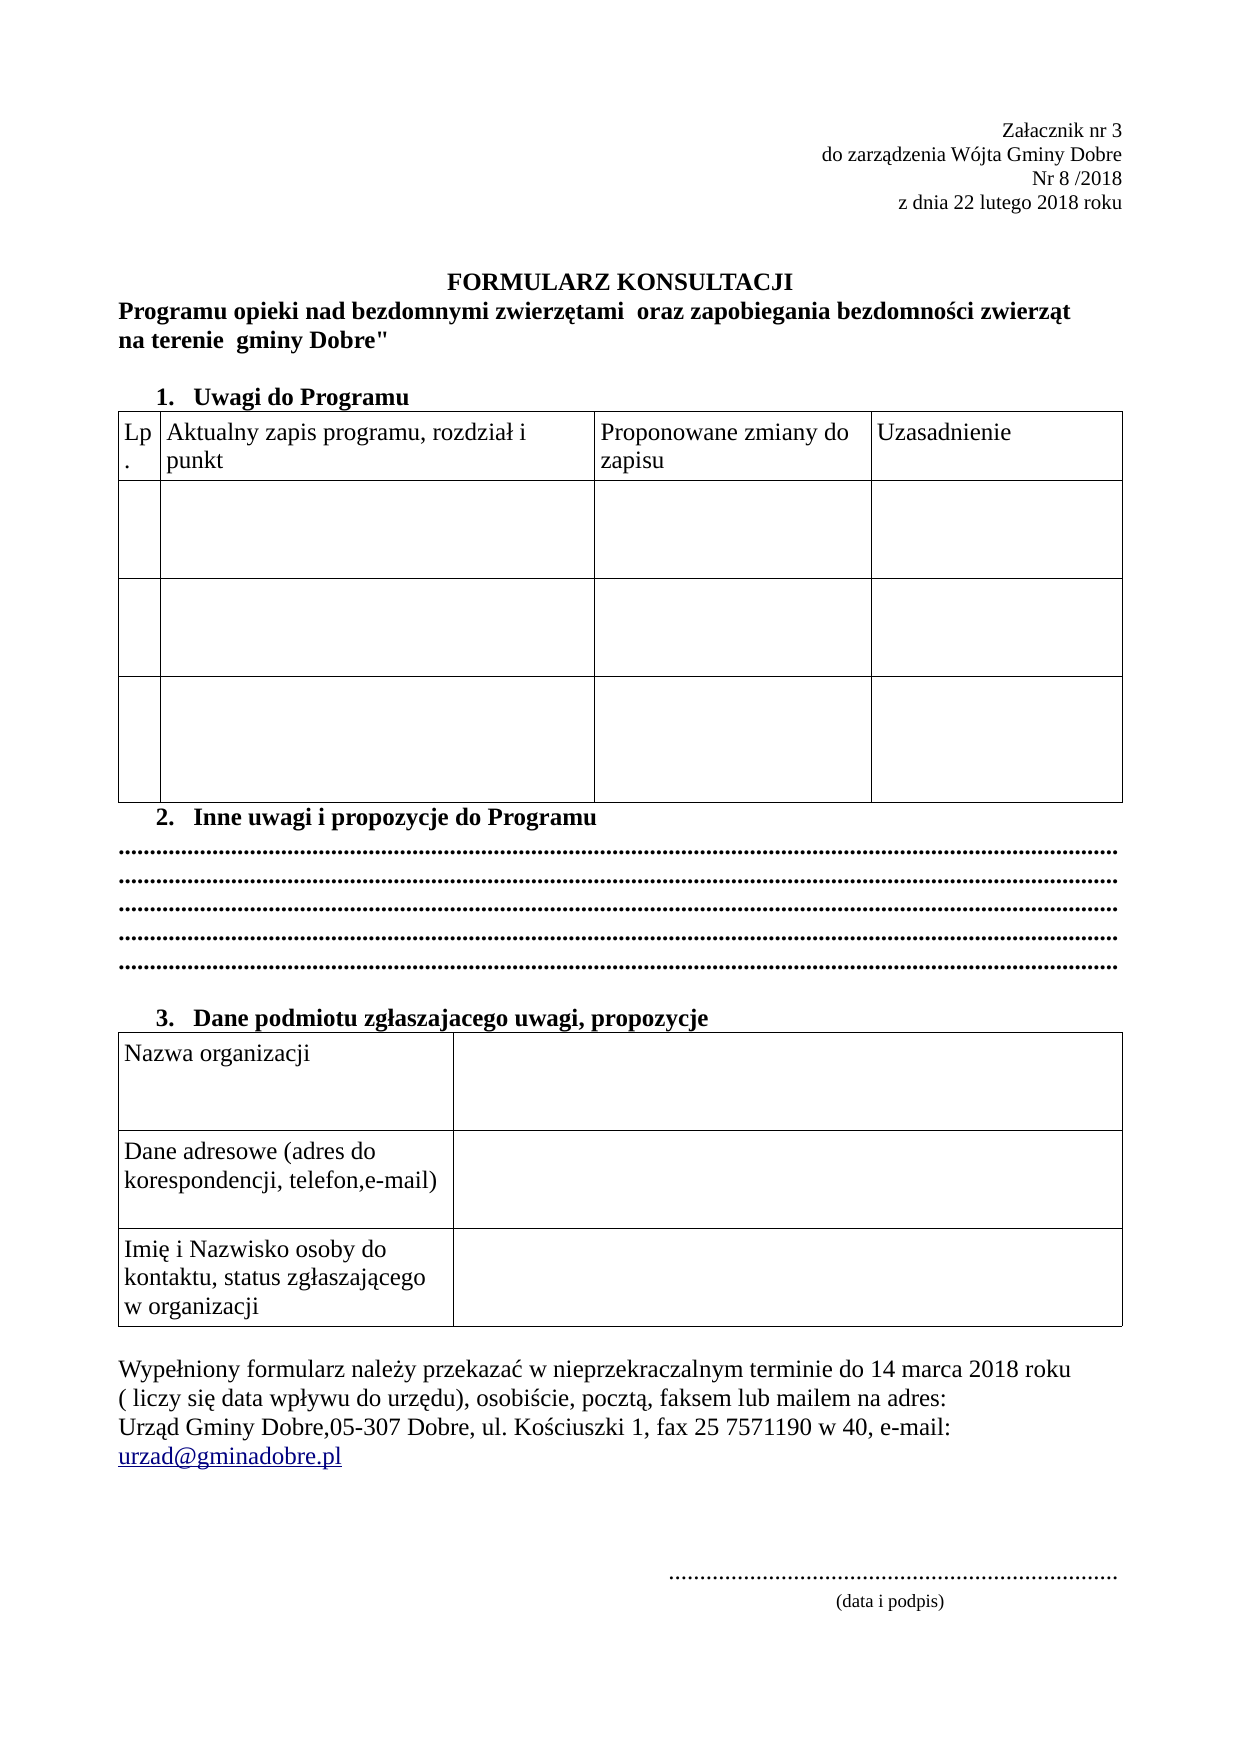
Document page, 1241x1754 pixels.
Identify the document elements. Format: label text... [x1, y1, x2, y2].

text Urząd Gminy Dobre,05-307 Dobre, ul. Kościuszki 1, fax 25 7571190 w 40, e-mail: urzad@gminadobre.pl [118, 1412, 1122, 1469]
table_cell [595, 579, 871, 676]
text do zarządzenia Wójta Gminy Dobre [118, 142, 1122, 166]
table_cell [595, 481, 871, 578]
table_cell Imię i Nazwisko osoby do kontaktu, status zgłaszającego w organizacji [119, 1229, 453, 1326]
text Programu opieki nad bezdomnymi zwierzętami oraz zapobiegania bezdomności zwierząt [118, 296, 1122, 325]
text Nr 8 /2018 [118, 166, 1122, 190]
table_cell [119, 579, 160, 676]
text z dnia 22 lutego 2018 roku [118, 190, 1122, 214]
text ........................................................................ [118, 1556, 1122, 1584]
table_cell [119, 677, 160, 802]
table_cell [161, 677, 594, 802]
table_cell [454, 1131, 1122, 1228]
list Uwagi do Programu [156, 382, 1122, 411]
table_cell [872, 481, 1122, 578]
list Inne uwagi i propozycje do Programu [156, 803, 1122, 831]
table_cell [872, 579, 1122, 676]
table_header [454, 1033, 1122, 1130]
list Dane podmiotu zgłaszajacego uwagi, propozycje [156, 1003, 1122, 1032]
table_cell Dane adresowe (adres do korespondencji, telefon,e-mail) [119, 1131, 453, 1228]
text (data i podpis) [118, 1584, 1122, 1613]
text na terenie gminy Dobre" [118, 325, 1122, 353]
text Wypełniony formularz należy przekazać w nieprzekraczalnym terminie do 14 marca 2018 roku ( liczy się data wpływu do urzędu), osobiście, pocztą, faksem lub mailem na adres: [118, 1354, 1122, 1412]
table_header Nazwa organizacji [119, 1033, 453, 1130]
table_cell [454, 1229, 1122, 1326]
table_cell [872, 677, 1122, 802]
text FORMULARZ KONSULTACJI [118, 267, 1122, 296]
table_cell [119, 481, 160, 578]
text ................................................................................................................................................................................................................................................................................................................................................................................................................................................................................................................................................................................................................................................................................................................................................................................................................................ [118, 831, 1122, 975]
table_header Aktualny zapis programu, rozdział i punkt [161, 412, 594, 480]
table_cell [161, 579, 594, 676]
table_cell [595, 677, 871, 802]
table_header Uzasadnienie [872, 412, 1122, 480]
table_cell [161, 481, 594, 578]
text Załacznik nr 3 [118, 118, 1122, 142]
table_header Lp. [119, 412, 160, 480]
table_header Proponowane zmiany do zapisu [595, 412, 871, 480]
